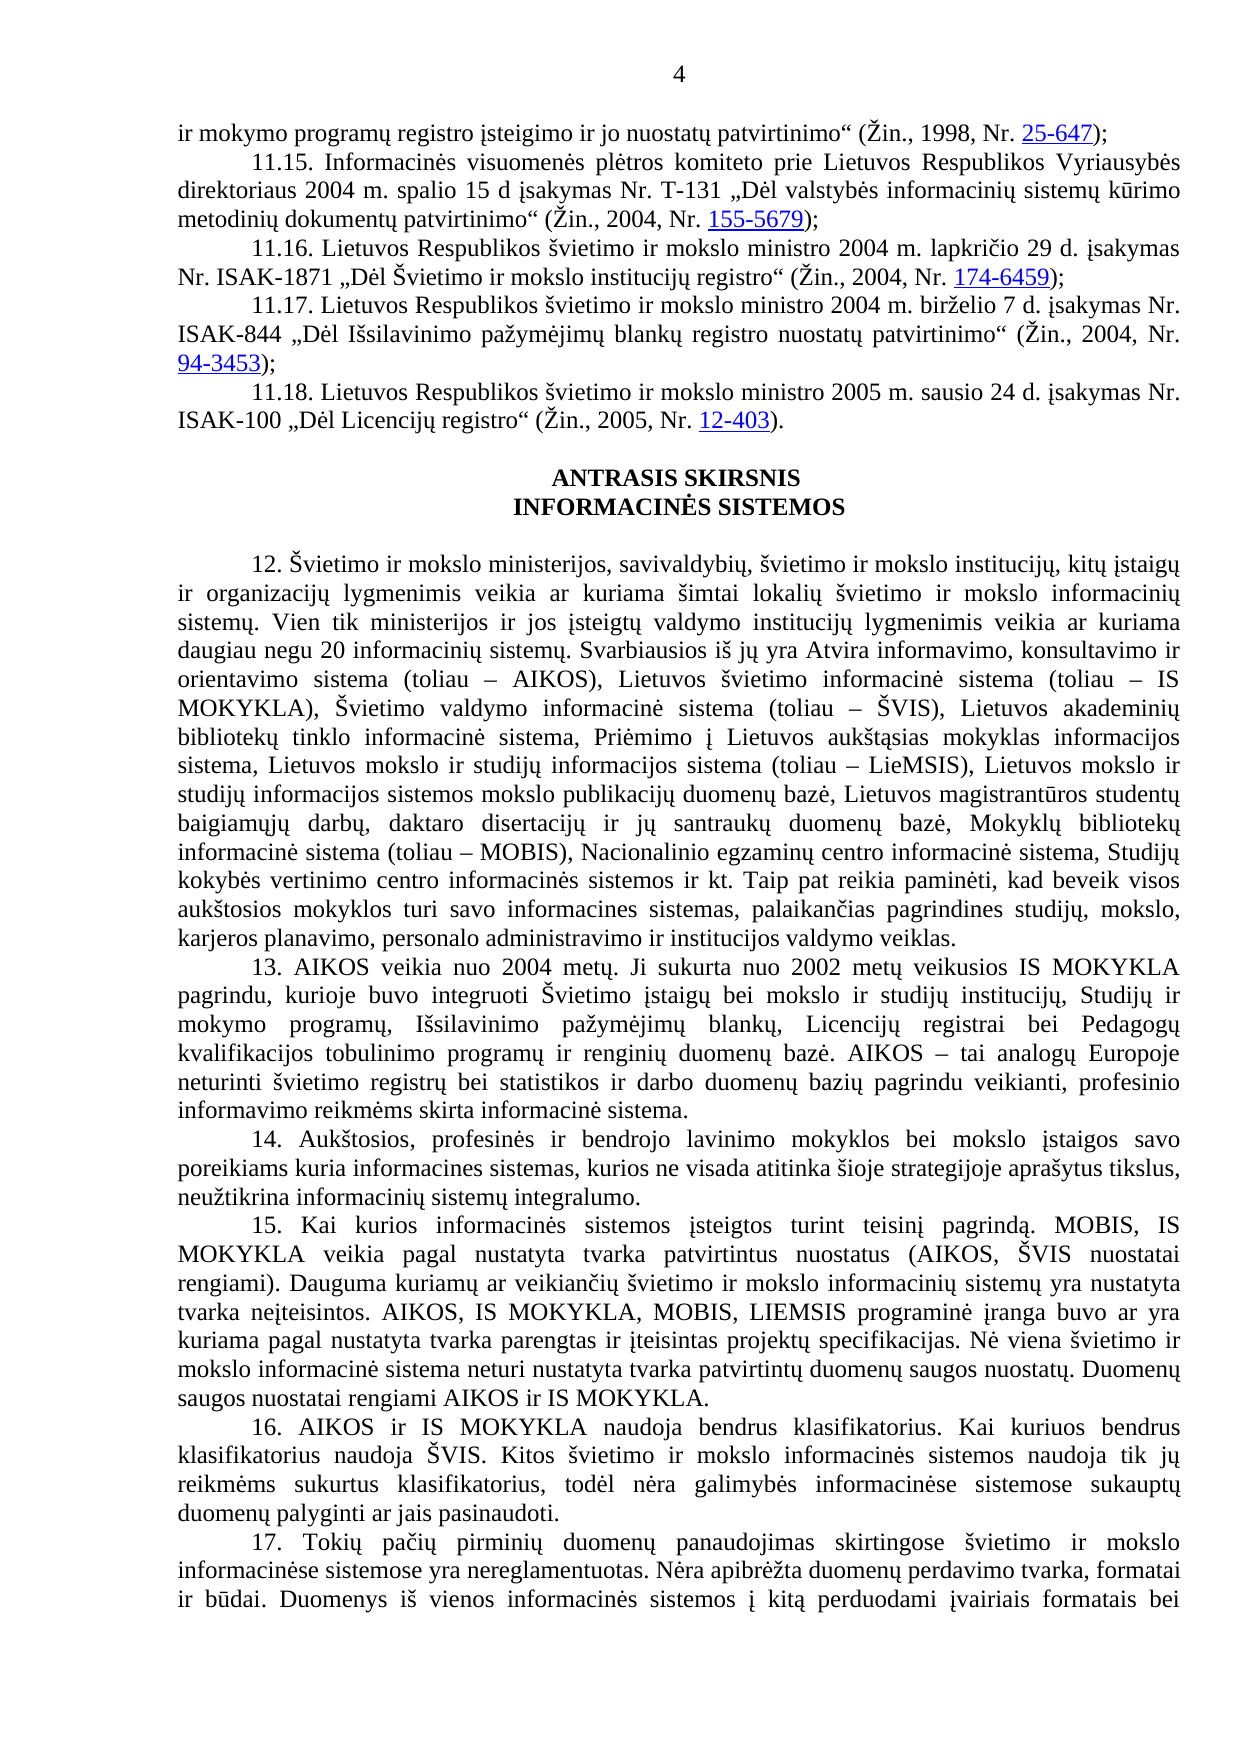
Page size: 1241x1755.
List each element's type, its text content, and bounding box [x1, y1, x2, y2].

text 14. Aukštosios, profesinės ir bendrojo lavinimo mokyklos bei mokslo įstaigos savo poreikiams kuria informacines sistemas, kurios ne visada atitinka šioje strategijoje aprašytus tikslus, neužtikrina informacinių sistemų integralumo. [177, 1124, 1181, 1211]
text INFORMACINĖS SISTEMOS [177, 492, 1181, 521]
text 13. AIKOS veikia nuo 2004 metų. Ji sukurta nuo 2002 metų veikusios IS MOKYKLA pagrindu, kurioje buvo integruoti Švietimo įstaigų bei mokslo ir studijų institucijų, Studijų ir mokymo programų, Išsilavinimo pažymėjimų blankų, Licencijų registrai bei Pedagogų kvalifikacijos tobulinimo programų ir renginių duomenų bazė. AIKOS – tai analogų Europoje neturinti švietimo registrų bei statistikos ir darbo duomenų bazių pagrindu veikianti, profesinio informavimo reikmėms skirta informacinė sistema. [177, 952, 1181, 1124]
text 11.16. Lietuvos Respublikos švietimo ir mokslo ministro 2004 m. lapkričio 29 d. įsakymas Nr. ISAK-1871 „Dėl Švietimo ir mokslo institucijų registro“ (Žin., 2004, Nr. 174-6459); [177, 233, 1181, 291]
text ANTRASIS SKIRSNIS [177, 463, 1181, 492]
text 15. Kai kurios informacinės sistemos įsteigtos turint teisinį pagrindą. MOBIS, IS MOKYKLA veikia pagal nustatyta tvarka patvirtintus nuostatus (AIKOS, ŠVIS nuostatai rengiami). Dauguma kuriamų ar veikiančių švietimo ir mokslo informacinių sistemų yra nustatyta tvarka neįteisintos. AIKOS, IS MOKYKLA, MOBIS, LIEMSIS programinė įranga buvo ar yra kuriama pagal nustatyta tvarka parengtas ir įteisintas projektų specifikacijas. Nė viena švietimo ir mokslo informacinė sistema neturi nustatyta tvarka patvirtintų duomenų saugos nuostatų. Duomenų saugos nuostatai rengiami AIKOS ir IS MOKYKLA. [177, 1211, 1181, 1412]
text 11.18. Lietuvos Respublikos švietimo ir mokslo ministro 2005 m. sausio 24 d. įsakymas Nr. ISAK-100 „Dėl Licencijų registro“ (Žin., 2005, Nr. 12-403). [177, 377, 1181, 434]
text 17. Tokių pačių pirminių duomenų panaudojimas skirtingose švietimo ir mokslo informacinėse sistemose yra nereglamentuotas. Nėra apibrėžta duomenų perdavimo tvarka, formatai ir būdai. Duomenys iš vienos informacinės sistemos į kitą perduodami įvairiais formatais bei [177, 1527, 1181, 1613]
text 12. Švietimo ir mokslo ministerijos, savivaldybių, švietimo ir mokslo institucijų, kitų įstaigų ir organizacijų lygmenimis veikia ar kuriama šimtai lokalių švietimo ir mokslo informacinių sistemų. Vien tik ministerijos ir jos įsteigtų valdymo institucijų lygmenimis veikia ar kuriama daugiau negu 20 informacinių sistemų. Svarbiausios iš jų yra Atvira informavimo, konsultavimo ir orientavimo sistema (toliau – AIKOS), Lietuvos švietimo informacinė sistema (toliau – IS MOKYKLA), Švietimo valdymo informacinė sistema (toliau – ŠVIS), Lietuvos akademinių bibliotekų tinklo informacinė sistema, Priėmimo į Lietuvos aukštąsias mokyklas informacijos sistema, Lietuvos mokslo ir studijų informacijos sistema (toliau – LieMSIS), Lietuvos mokslo ir studijų informacijos sistemos mokslo publikacijų duomenų bazė, Lietuvos magistrantūros studentų baigiamųjų darbų, daktaro disertacijų ir jų santraukų duomenų bazė, Mokyklų bibliotekų informacinė sistema (toliau – MOBIS), Nacionalinio egzaminų centro informacinė sistema, Studijų kokybės vertinimo centro informacinės sistemos ir kt. Taip pat reikia paminėti, kad beveik visos aukštosios mokyklos turi savo informacines sistemas, palaikančias pagrindines studijų, mokslo, karjeros planavimo, personalo administravimo ir institucijos valdymo veiklas. [177, 549, 1181, 952]
text 11.15. Informacinės visuomenės plėtros komiteto prie Lietuvos Respublikos Vyriausybės direktoriaus 2004 m. spalio 15 d įsakymas Nr. T-131 „Dėl valstybės informacinių sistemų kūrimo metodinių dokumentų patvirtinimo“ (Žin., 2004, Nr. 155-5679); [177, 147, 1181, 233]
text 16. AIKOS ir IS MOKYKLA naudoja bendrus klasifikatorius. Kai kuriuos bendrus klasifikatorius naudoja ŠVIS. Kitos švietimo ir mokslo informacinės sistemos naudoja tik jų reikmėms sukurtus klasifikatorius, todėl nėra galimybės informacinėse sistemose sukauptų duomenų palyginti ar jais pasinaudoti. [177, 1412, 1181, 1527]
text ir mokymo programų registro įsteigimo ir jo nuostatų patvirtinimo“ (Žin., 1998, Nr. 25-647); [177, 118, 1181, 147]
text 11.17. Lietuvos Respublikos švietimo ir mokslo ministro 2004 m. birželio 7 d. įsakymas Nr. ISAK-844 „Dėl Išsilavinimo pažymėjimų blankų registro nuostatų patvirtinimo“ (Žin., 2004, Nr. 94-3453); [177, 291, 1181, 377]
